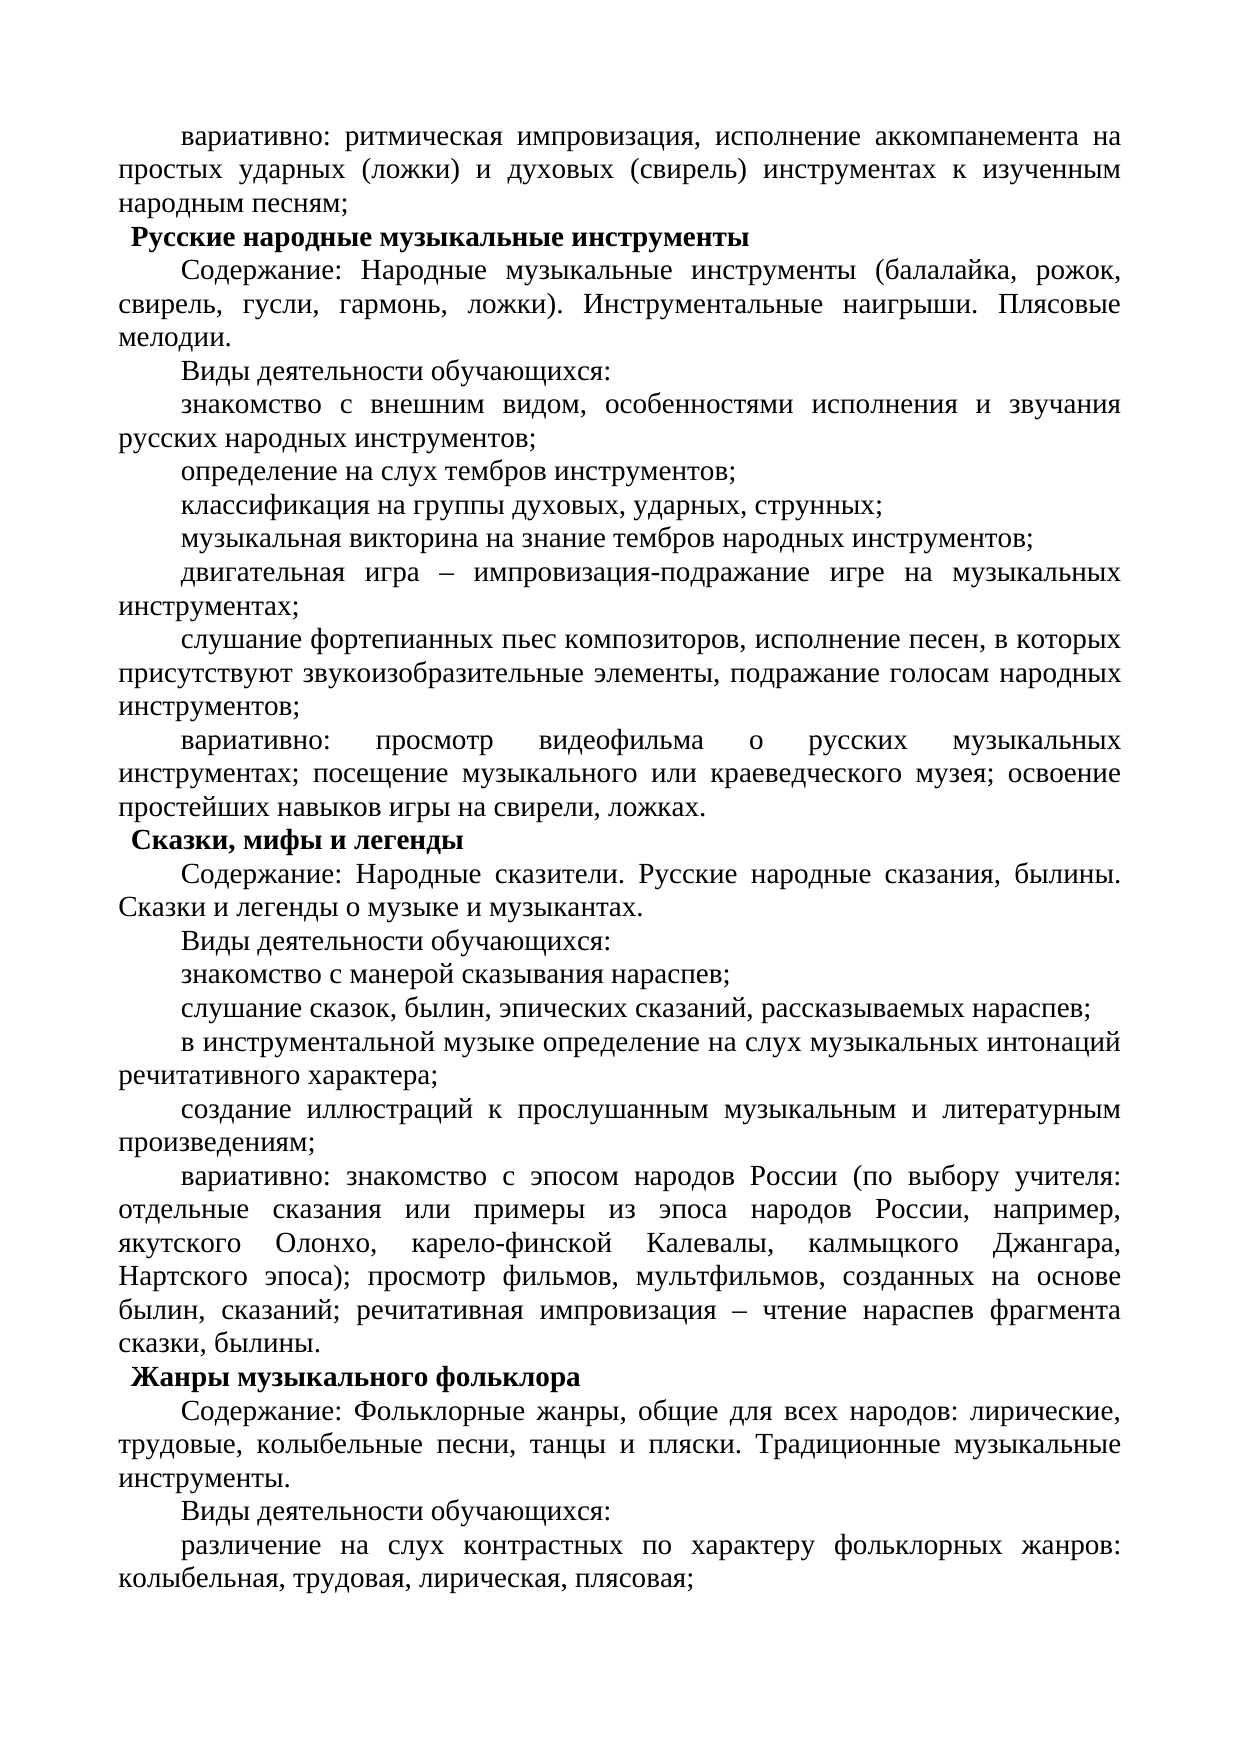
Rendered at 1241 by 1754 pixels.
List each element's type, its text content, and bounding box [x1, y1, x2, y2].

text Виды деятельности обучающихся: [118, 1493, 1122, 1527]
text создание иллюстраций к прослушанным музыкальным и литературным произведениям; [118, 1091, 1122, 1158]
text вариативно: ритмическая импровизация, исполнение аккомпанемента на простых ударных (ложки) и духовых (свирель) инструментах к изученным народным песням; [118, 118, 1122, 219]
text Содержание: Фольклорные жанры, общие для всех народов: лирические, трудовые, колыбельные песни, танцы и пляски. Традиционные музыкальные инструменты. [118, 1393, 1122, 1493]
text двигательная игра – импровизация-подражание игре на музыкальных инструментах; [118, 554, 1122, 621]
text знакомство с манерой сказывания нараспев; [118, 957, 1122, 990]
text слушание фортепианных пьес композиторов, исполнение песен, в которых присутствуют звукоизобразительные элементы, подражание голосам народных инструментов; [118, 621, 1122, 722]
text различение на слух контрастных по характеру фольклорных жанров: колыбельная, трудовая, лирическая, плясовая; [118, 1527, 1122, 1594]
text классификация на группы духовых, ударных, струнных; [118, 487, 1122, 521]
text знакомство с внешним видом, особенностями исполнения и звучания русских народных инструментов; [118, 386, 1122, 453]
text Содержание: Народные сказители. Русские народные сказания, былины. Сказки и легенды о музыке и музыкантах. [118, 856, 1122, 923]
text Жанры музыкального фольклора [131, 1359, 1122, 1393]
text вариативно: просмотр видеофильма о русских музыкальных инструментах; посещение музыкального или краеведческого музея; освоение простейших навыков игры на свирели, ложках. [118, 722, 1122, 822]
text определение на слух тембров инструментов; [118, 453, 1122, 487]
text в инструментальной музыке определение на слух музыкальных интонаций речитативного характера; [118, 1024, 1122, 1091]
text вариативно: знакомство с эпосом народов России (по выбору учителя: отдельные сказания или примеры из эпоса народов России, например, якутского Олонхо, карело-финской Калевалы, калмыцкого Джангара, Нартского эпоса); просмотр фильмов, мультфильмов, созданных на основе былин, сказаний; речитативная импровизация – чтение нараспев фрагмента сказки, былины. [118, 1158, 1122, 1359]
text Содержание: Народные музыкальные инструменты (балалайка, рожок, свирель, гусли, гармонь, ложки). Инструментальные наигрыши. Плясовые мелодии. [118, 252, 1122, 353]
text музыкальная викторина на знание тембров народных инструментов; [118, 521, 1122, 554]
text Сказки, мифы и легенды [131, 822, 1122, 856]
text Виды деятельности обучающихся: [118, 353, 1122, 386]
text слушание сказок, былин, эпических сказаний, рассказываемых нараспев; [118, 990, 1122, 1024]
text Виды деятельности обучающихся: [118, 923, 1122, 957]
text Русские народные музыкальные инструменты [131, 219, 1122, 252]
